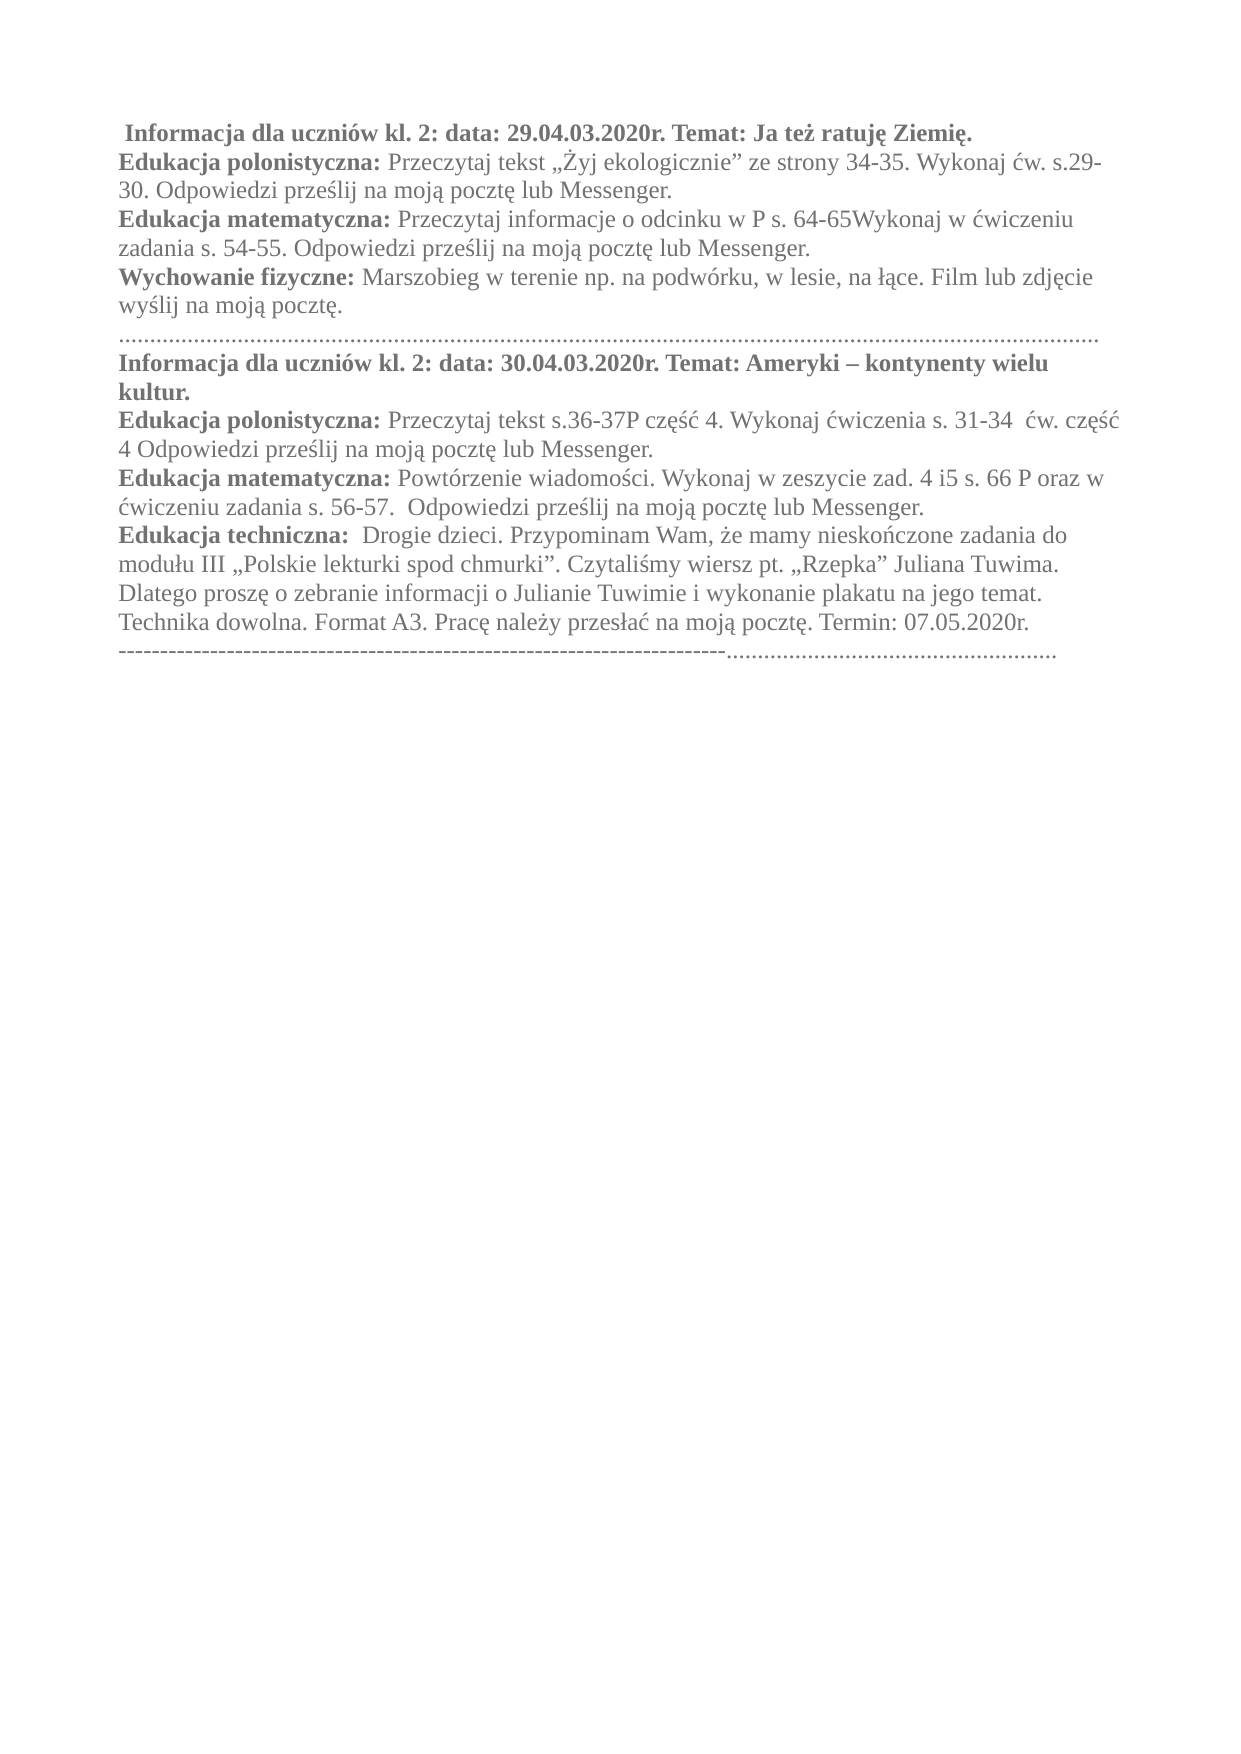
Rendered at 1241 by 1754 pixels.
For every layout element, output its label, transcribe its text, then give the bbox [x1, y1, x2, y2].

text Edukacja matematyczna: Powtórzenie wiadomości. Wykonaj w zeszycie zad. 4 i5 s. 66 P oraz w ćwiczeniu zadania s. 56-57. Odpowiedzi prześlij na moją pocztę lub Messenger. [118, 463, 1122, 521]
text -------------------------------------------------------------------------..................................................... [118, 636, 1122, 664]
text Edukacja matematyczna: Przeczytaj informacje o odcinku w P s. 64-65Wykonaj w ćwiczeniu zadania s. 54-55. Odpowiedzi prześlij na moją pocztę lub Messenger. [118, 204, 1122, 262]
text Edukacja polonistyczna: Przeczytaj tekst „Żyj ekologicznie” ze strony 34-35. Wykonaj ćw. s.29-30. Odpowiedzi prześlij na moją pocztę lub Messenger. [118, 147, 1122, 204]
text Informacja dla uczniów kl. 2: data: 30.04.03.2020r. Temat: Ameryki – kontynenty wielu kultur. [118, 348, 1122, 406]
text Wychowanie fizyczne: Marszobieg w terenie np. na podwórku, w lesie, na łące. Film lub zdjęcie wyślij na moją pocztę. [118, 262, 1122, 319]
text Edukacja techniczna: Drogie dzieci. Przypominam Wam, że mamy nieskończone zadania do modułu III „Polskie lekturki spod chmurki”. Czytaliśmy wiersz pt. „Rzepka” Juliana Tuwima. Dlatego proszę o zebranie informacji o Julianie Tuwimie i wykonanie plakatu na jego temat. Technika dowolna. Format A3. Pracę należy przesłać na moją pocztę. Termin: 07.05.2020r. [118, 521, 1122, 636]
text Informacja dla uczniów kl. 2: data: 29.04.03.2020r. Temat: Ja też ratuję Ziemię. [118, 118, 1122, 147]
text Edukacja polonistyczna: Przeczytaj tekst s.36-37P część 4. Wykonaj ćwiczenia s. 31-34 ćw. część 4 Odpowiedzi prześlij na moją pocztę lub Messenger. [118, 406, 1122, 463]
text ............................................................................................................................................................. [118, 319, 1122, 348]
